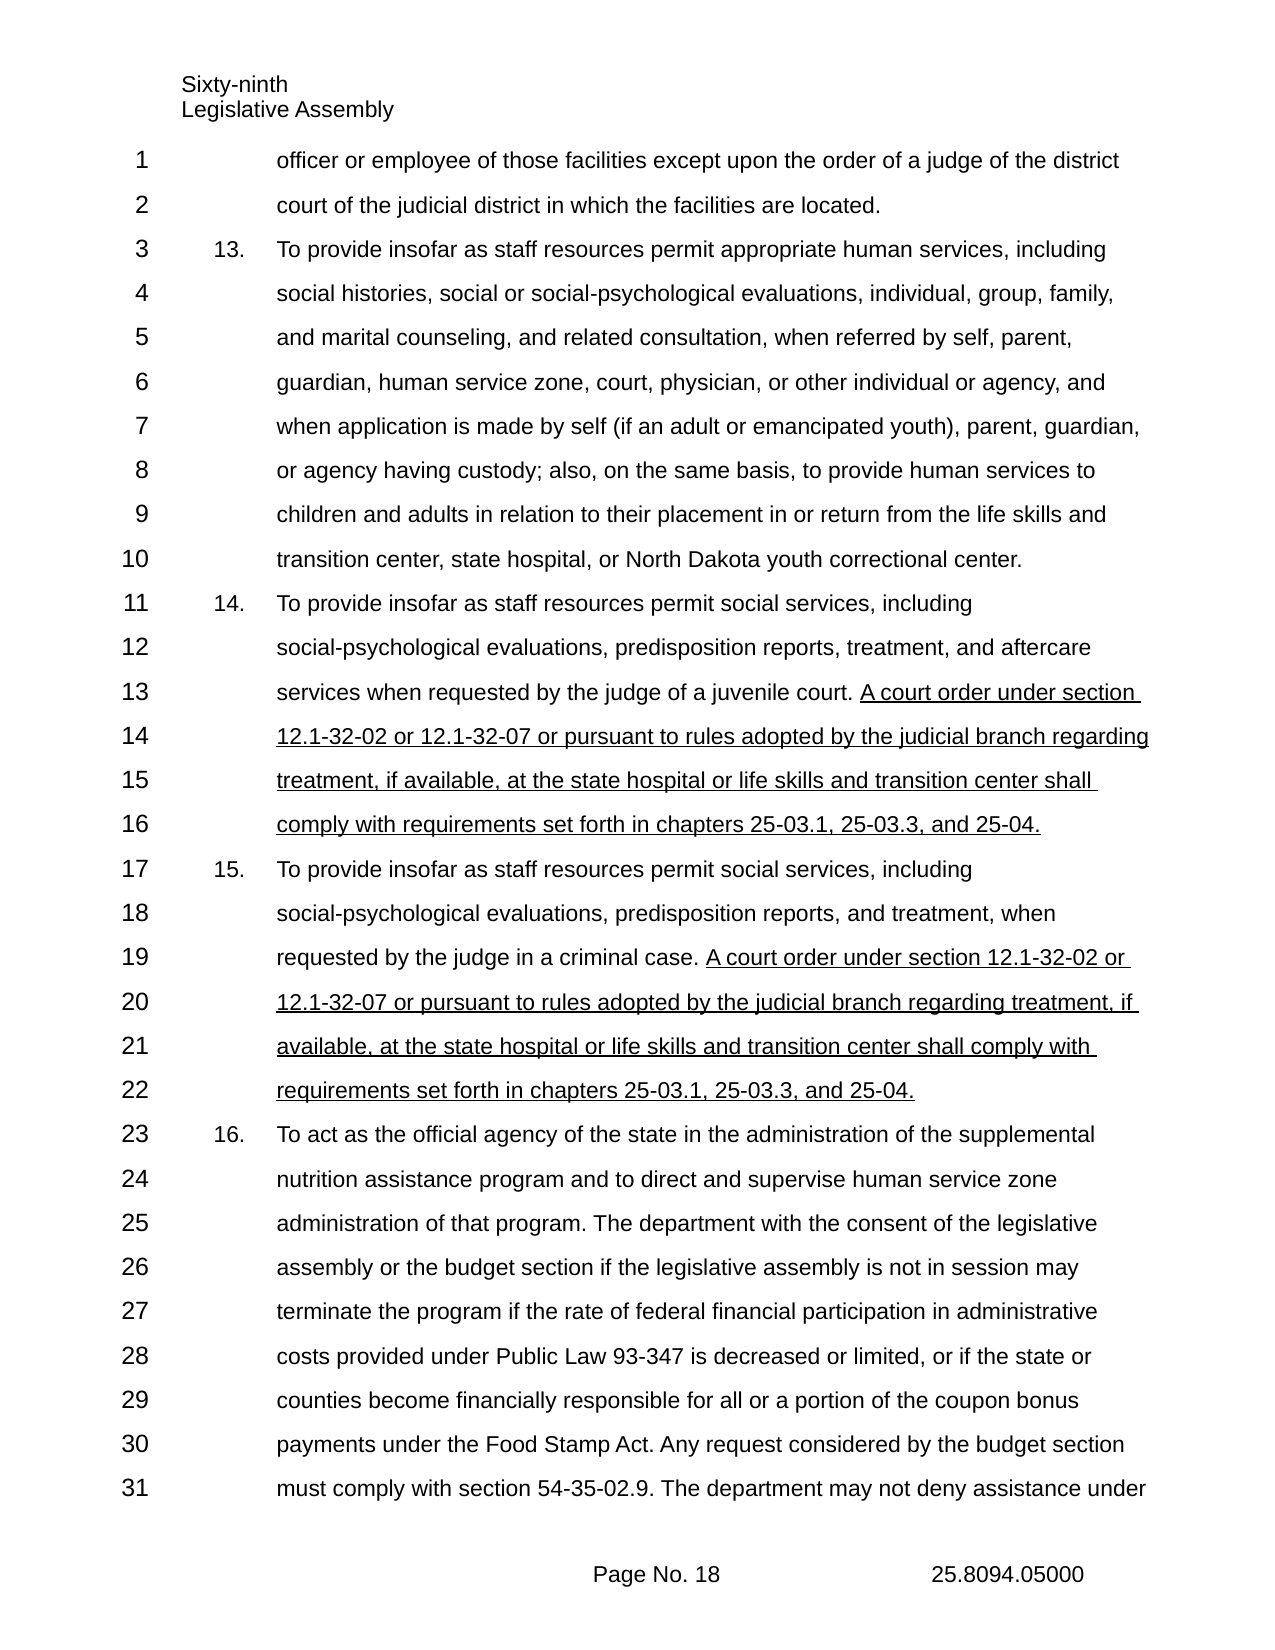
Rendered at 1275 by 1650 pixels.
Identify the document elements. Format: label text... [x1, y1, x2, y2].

text 14. To provide insofar as staff resources permit social services, including social‑psychological evaluations, predisposition reports, treatment, and aftercare services when requested by the judge of a juvenile court. A court order under section 12.1‑32‑02 or 12.1‑32‑07 or pursuant to rules adopted by the judicial branch regarding treatment, if available, at the state hospital or life skills and transition center shall comply with requirements set forth in chapters 25‑03.1, 25‑03.3, and 25‑04. [181, 576, 1154, 842]
text 15. To provide insofar as staff resources permit social services, including social‑psychological evaluations, predisposition reports, and treatment, when requested by the judge in a criminal case. A court order under section 12.1‑32‑02 or 12.1‑32‑07 or pursuant to rules adopted by the judicial branch regarding treatment, if available, at the state hospital or life skills and transition center shall comply with requirements set forth in chapters 25‑03.1, 25‑03.3, and 25‑04. [181, 842, 1154, 1107]
text officer or employee of those facilities except upon the order of a judge of the district court of the judicial district in which the facilities are located. [181, 133, 1154, 222]
text 16. To act as the official agency of the state in the administration of the supplemental nutrition assistance program and to direct and supervise human service zone administration of that program. The department with the consent of the legislative assembly or the budget section if the legislative assembly is not in session may terminate the program if the rate of federal financial participation in administrative costs provided under Public Law 93‑347 is decreased or limited, or if the state or counties become financially responsible for all or a portion of the coupon bonus payments under the Food Stamp Act. Any request considered by the budget section must comply with section 54‑35‑02.9. The department may not deny assistance under [181, 1107, 1154, 1506]
text 13. To provide insofar as staff resources permit appropriate human services, including social histories, social or social‑psychological evaluations, individual, group, family, and marital counseling, and related consultation, when referred by self, parent, guardian, human service zone, court, physician, or other individual or agency, and when application is made by self (if an adult or emancipated youth), parent, guardian, or agency having custody; also, on the same basis, to provide human services to children and adults in relation to their placement in or return from the life skills and transition center, state hospital, or North Dakota youth correctional center. [181, 222, 1154, 576]
